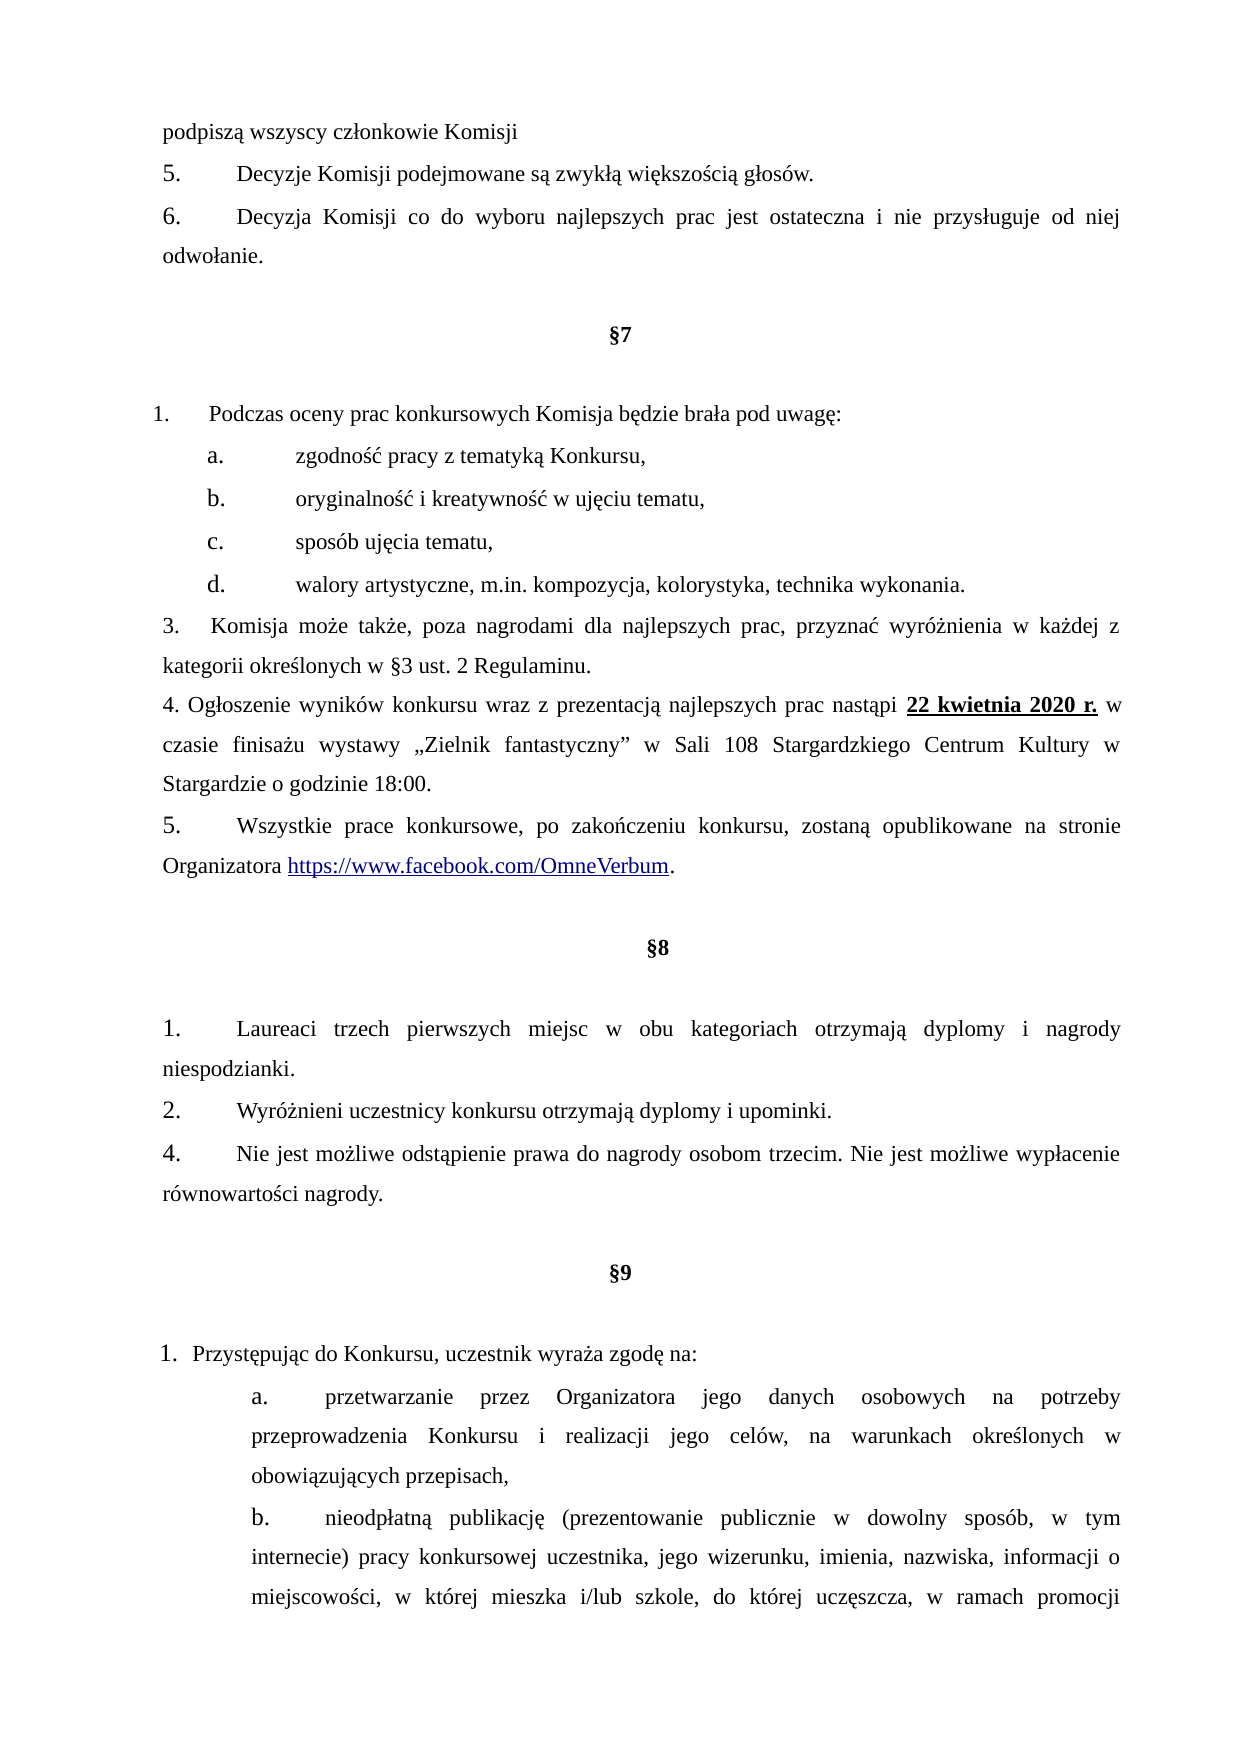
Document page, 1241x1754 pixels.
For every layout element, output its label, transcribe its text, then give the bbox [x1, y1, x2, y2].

list 3. Komisja może także, poza nagrodami dla najlepszych prac, przyznać wyróżnienia w każdej z kategorii określonych w §3 ust. 2 Regulaminu. [162, 612, 1122, 678]
list §8 [193, 934, 1122, 961]
list oryginalność i kreatywność w ujęciu tematu, [207, 483, 1122, 512]
list §9 [118, 1259, 1122, 1285]
list Decyzja Komisji co do wyboru najlepszych prac jest ostateczna i nie przysługuje od niej odwołanie. [162, 201, 1122, 269]
list Decyzje Komisji podejmowane są zwykłą większością głosów. [162, 158, 1122, 186]
list 1. Podczas oceny prac konkursowych Komisja będzie brała pod uwagę: [118, 401, 1122, 427]
list Wyróżnieni uczestnicy konkursu otrzymają dyplomy i upominki. [162, 1095, 1122, 1123]
list przetwarzanie przez Organizatora jego danych osobowych na potrzeby przeprowadzenia Konkursu i realizacji jego celów, na warunkach określonych w obowiązujących przepisach, [251, 1381, 1122, 1488]
list sposób ujęcia tematu, [207, 526, 1122, 555]
list Nie jest możliwe odstąpienie prawa do nagrody osobom trzecim. Nie jest możliwe wypłacenie równowartości nagrody. [162, 1138, 1122, 1206]
text §7 [118, 322, 1122, 348]
list nieodpłatną publikację (prezentowanie publicznie w dowolny sposób, w tym internecie) pracy konkursowej uczestnika, jego wizerunku, imienia, nazwiska, informacji o miejscowości, w której mieszka i/lub szkole, do której uczęszcza, w ramach promocji [251, 1502, 1122, 1609]
list 4. Ogłoszenie wyników konkursu wraz z prezentacją najlepszych prac nastąpi 22 kwietnia 2020 r. w czasie finisażu wystawy „Zielnik fantastyczny” w Sali 108 Stargardzkiego Centrum Kultury w Stargardzie o godzinie 18:00. [162, 691, 1122, 797]
list zgodność pracy z tematyką Konkursu, [207, 440, 1122, 469]
list podpiszą wszyscy członkowie Komisji [162, 118, 1122, 144]
list Przystępując do Konkursu, uczestnik wyraża zgodę na: [118, 1338, 1122, 1366]
list Laureaci trzech pierwszych miejsc w obu kategoriach otrzymają dyplomy i nagrody niespodzianki. [162, 1013, 1122, 1082]
list walory artystyczne, m.in. kompozycja, kolorystyka, technika wykonania. [207, 569, 1122, 598]
list Wszystkie prace konkursowe, po zakończeniu konkursu, zostaną opublikowane na stronie Organizatora https://www.facebook.com/OmneVerbum. [162, 810, 1122, 878]
